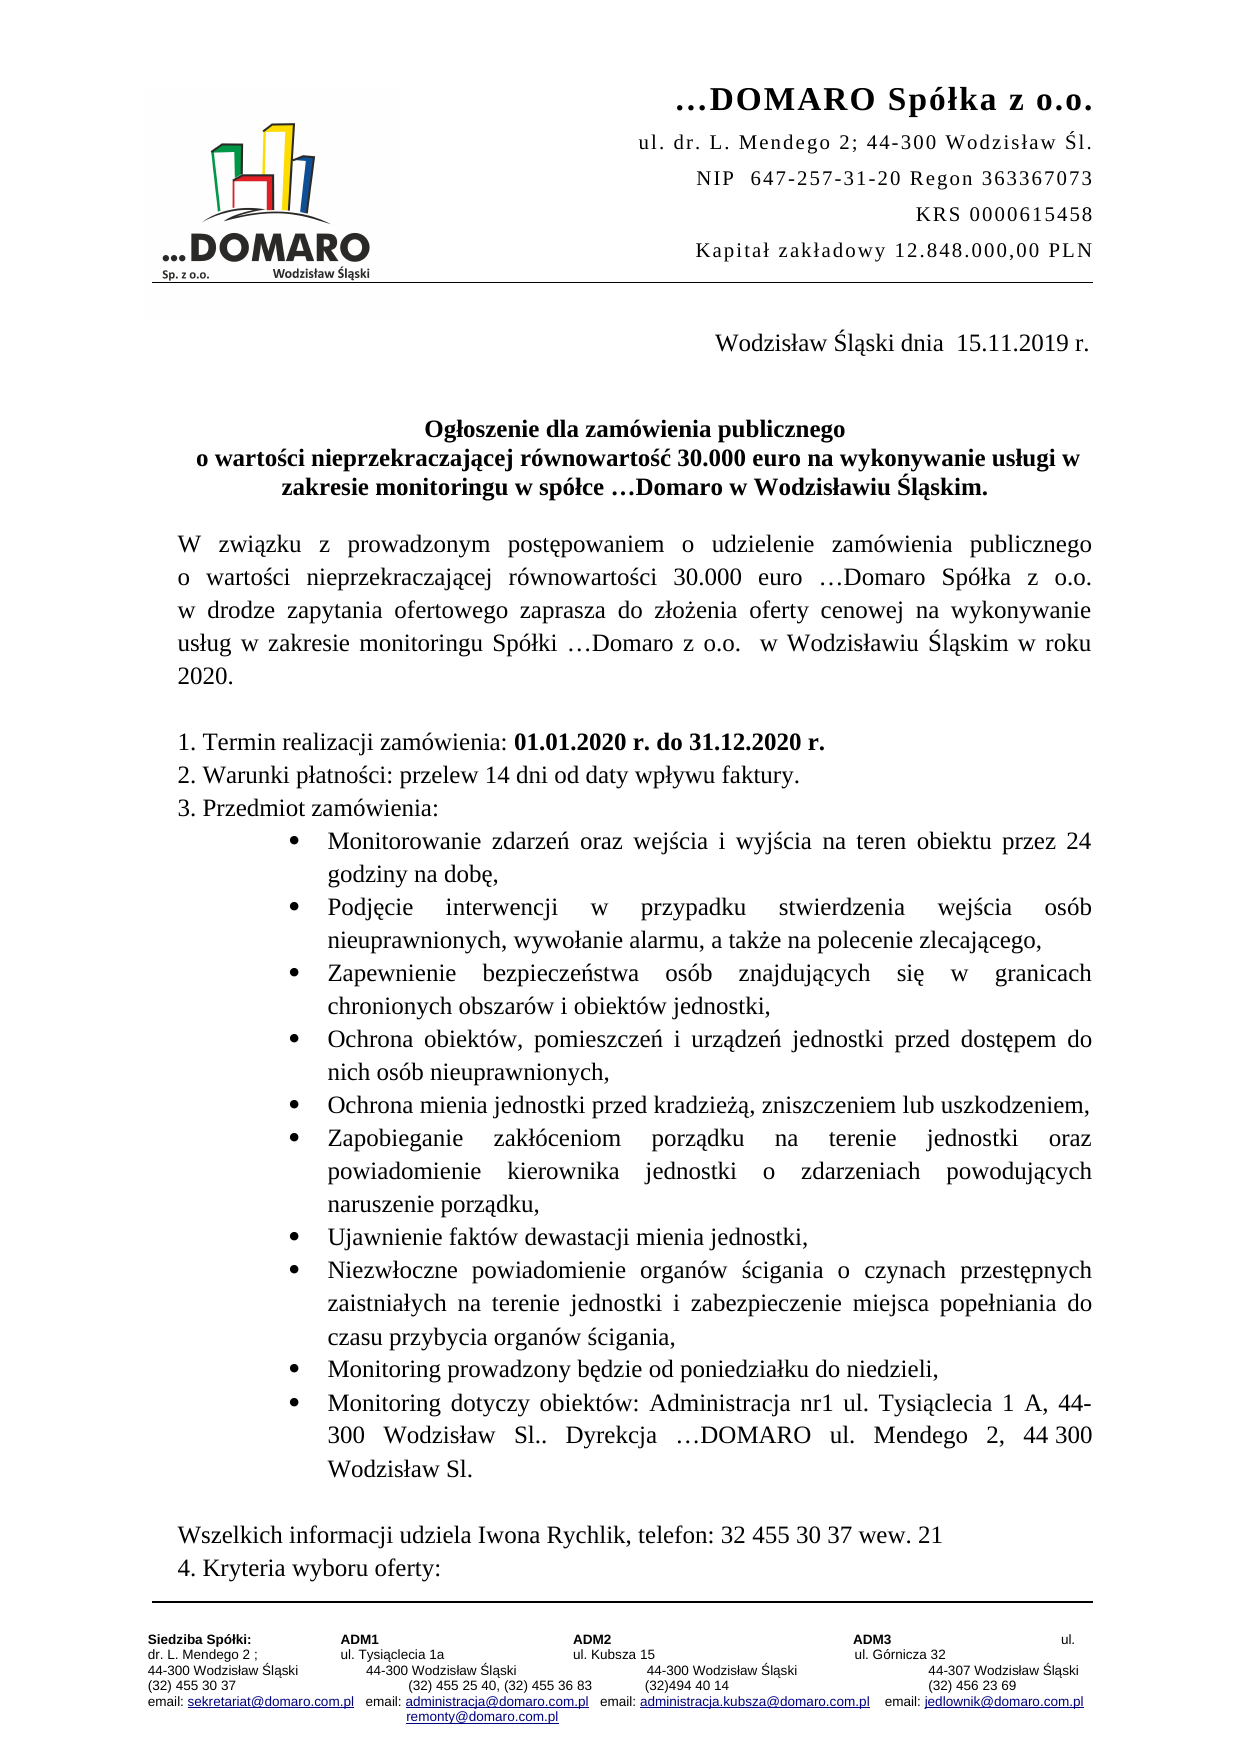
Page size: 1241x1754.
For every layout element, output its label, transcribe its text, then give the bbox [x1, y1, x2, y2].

text Wszelkich informacji udziela Iwona Rychlik, telefon: 32 455 30 37 wew. 21 [177, 1520, 1092, 1548]
list Zapewnienie bezpieczeństwa osób znajdujących się w granicach chronionych obszarów i obiektów jednostki, [290, 958, 1092, 1020]
list Monitorowanie zdarzeń oraz wejścia i wyjścia na teren obiektu przez 24 godziny na dobę, [290, 826, 1092, 888]
list Monitoring dotyczy obiektów: Administracja nr1 ul. Tysiąclecia 1 A, 44-300 Wodzisław Sl.. Dyrekcja …DOMARO ul. Mendego 2, 44 300 Wodzisław Sl. [290, 1388, 1092, 1482]
text 1. Termin realizacji zamówienia: 01.01.2020 r. do 31.12.2020 r. [177, 727, 1092, 756]
list Ujawnienie faktów dewastacji mienia jednostki, [290, 1222, 1092, 1251]
text Wodzisław Śląski dnia 15.11.2019 r. [177, 328, 1092, 357]
text o wartości nieprzekraczającej równowartość 30.000 euro na wykonywanie usługi w zakresie monitoringu w spółce …Domaro w Wodzisławiu Śląskim. [177, 443, 1092, 500]
list Ochrona obiektów, pomieszczeń i urządzeń jednostki przed dostępem do nich osób nieuprawnionych, [290, 1024, 1092, 1086]
text Ogłoszenie dla zamówienia publicznego [177, 414, 1092, 443]
text W związku z prowadzonym postępowaniem o udzielenie zamówienia publicznego o wartości nieprzekraczającej równowartości 30.000 euro …Domaro Spółka z o.o. w drodze zapytania ofertowego zaprasza do złożenia oferty cenowej na wykonywanie usług w zakresie monitoringu Spółki …Domaro z o.o. w Wodzisławiu Śląskim w roku 2020. [177, 529, 1092, 690]
list Zapobieganie zakłóceniom porządku na terenie jednostki oraz powiadomienie kierownika jednostki o zdarzeniach powodujących naruszenie porządku, [290, 1123, 1092, 1218]
list Niezwłoczne powiadomienie organów ścigania o czynach przestępnych zaistniałych na terenie jednostki i zabezpieczenie miejsca popełniania do czasu przybycia organów ścigania, [290, 1256, 1092, 1350]
text 3. Przedmiot zamówienia: [177, 793, 1092, 822]
list Podjęcie interwencji w przypadku stwierdzenia wejścia osób nieuprawnionych, wywołanie alarmu, a także na polecenie zlecającego, [290, 892, 1092, 954]
text 4. Kryteria wyboru oferty: [177, 1553, 1092, 1581]
list Monitoring prowadzony będzie od poniedziałku do niedzieli, [290, 1354, 1092, 1383]
text 2. Warunki płatności: przelew 14 dni od daty wpływu faktury. [177, 760, 1092, 789]
list Ochrona mienia jednostki przed kradzieżą, zniszczeniem lub uszkodzeniem, [290, 1090, 1092, 1119]
